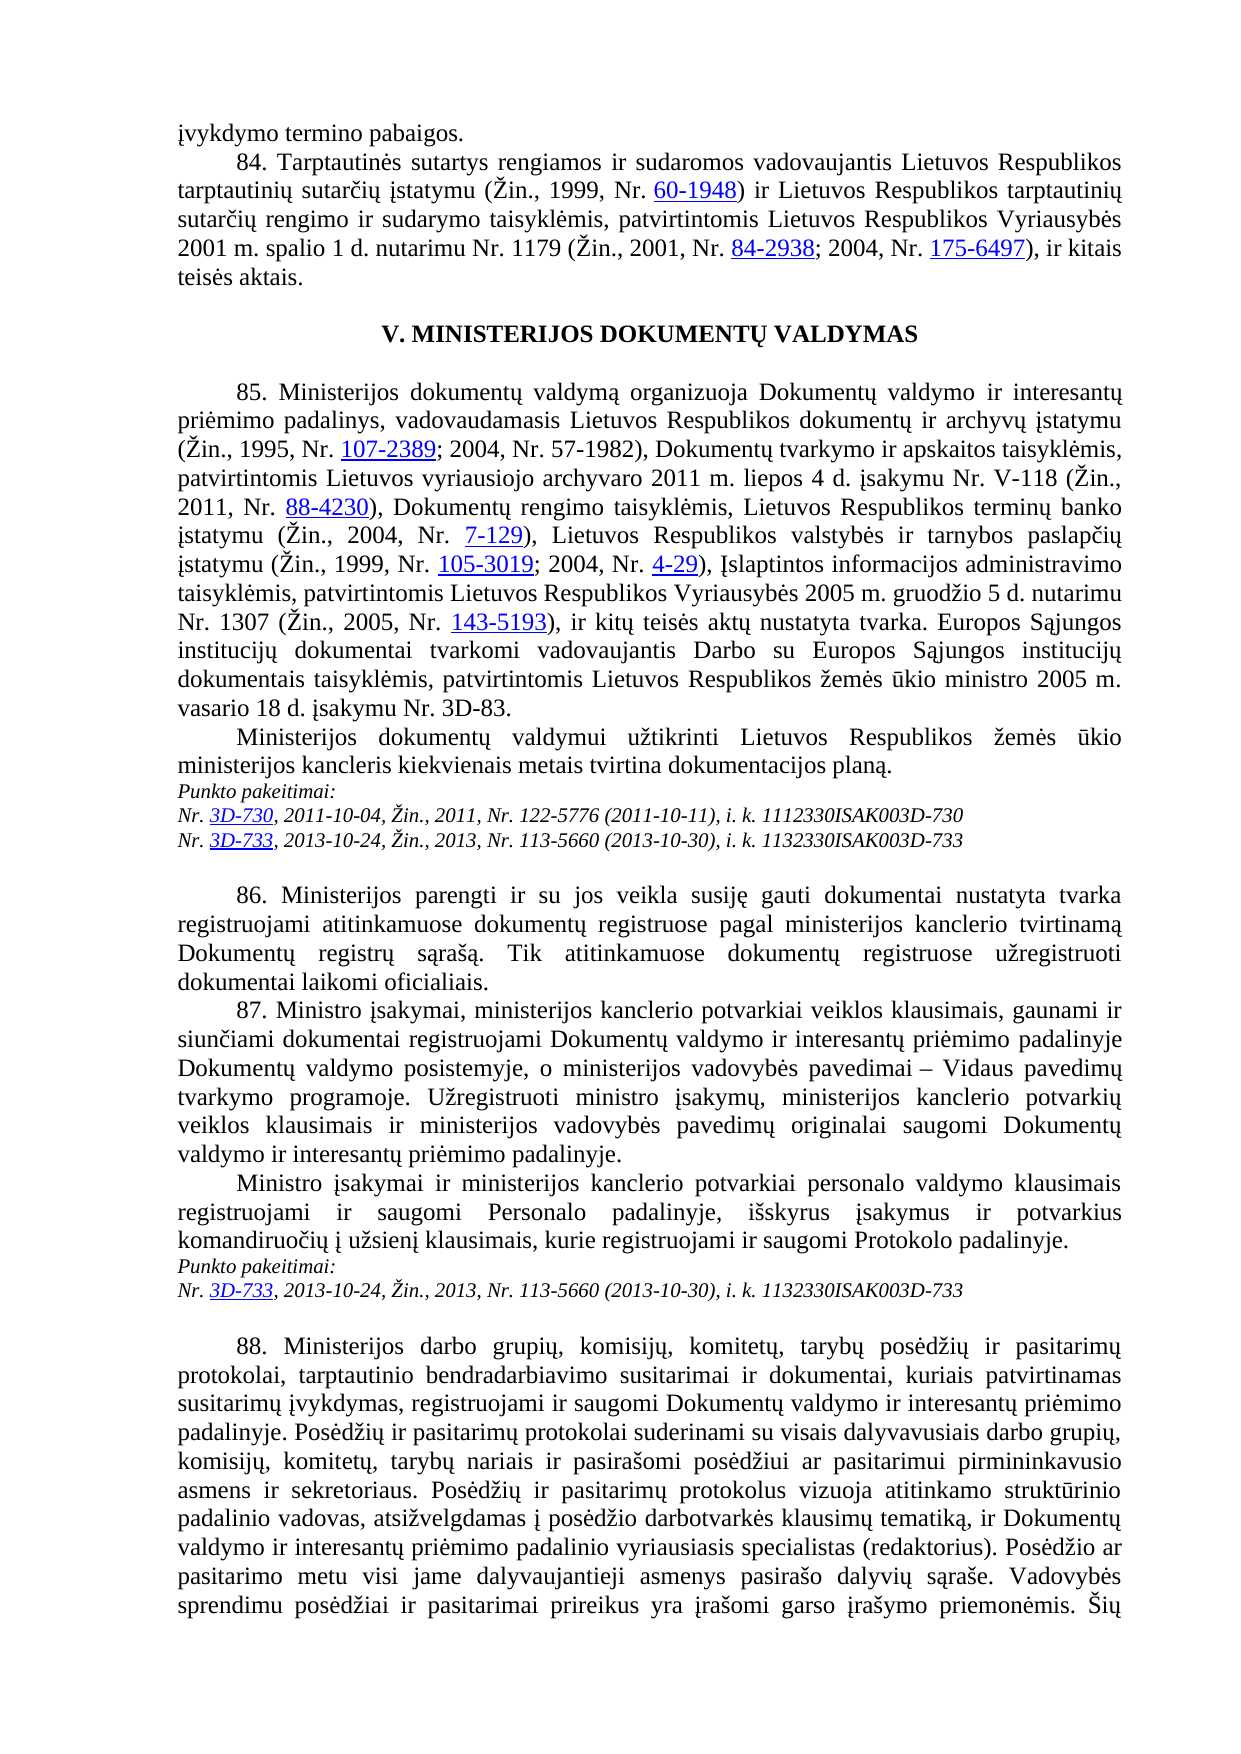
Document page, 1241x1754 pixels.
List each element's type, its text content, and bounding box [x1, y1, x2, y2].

text 88. Ministerijos darbo grupių, komisijų, komitetų, tarybų posėdžių ir pasitarimų protokolai, tarptautinio bendradarbiavimo susitarimai ir dokumentai, kuriais patvirtinamas susitarimų įvykdymas, registruojami ir saugomi Dokumentų valdymo ir interesantų priėmimo padalinyje. Posėdžių ir pasitarimų protokolai suderinami su visais dalyvavusiais darbo grupių, komisijų, komitetų, tarybų nariais ir pasirašomi posėdžiui ar pasitarimui pirmininkavusio asmens ir sekretoriaus. Posėdžių ir pasitarimų protokolus vizuoja atitinkamo struktūrinio padalinio vadovas, atsižvelgdamas į posėdžio darbotvarkės klausimų tematiką, ir Dokumentų valdymo ir interesantų priėmimo padalinio vyriausiasis specialistas (redaktorius). Posėdžio ar pasitarimo metu visi jame dalyvaujantieji asmenys pasirašo dalyvių sąraše. Vadovybės sprendimu posėdžiai ir pasitarimai prireikus yra įrašomi garso įrašymo priemonėmis. Šių [177, 1331, 1122, 1618]
text 86. Ministerijos parengti ir su jos veikla susiję gauti dokumentai nustatyta tvarka registruojami atitinkamuose dokumentų registruose pagal ministerijos kanclerio tvirtinamą Dokumentų registrų sąrašą. Tik atitinkamuose dokumentų registruose užregistruoti dokumentai laikomi oficialiais. [177, 880, 1122, 995]
text įvykdymo termino pabaigos. [177, 118, 1122, 147]
text Ministro įsakymai ir ministerijos kanclerio potvarkiai personalo valdymo klausimais registruojami ir saugomi Personalo padalinyje, išskyrus įsakymus ir potvarkius komandiruočių į užsienį klausimais, kurie registruojami ir saugomi Protokolo padalinyje. [177, 1168, 1122, 1254]
text Punkto pakeitimai: [177, 779, 1122, 803]
text Nr. 3D-733, 2013-10-24, Žin., 2013, Nr. 113-5660 (2013-10-30), i. k. 1132330ISAK003D-733 [177, 1278, 1122, 1302]
text Ministerijos dokumentų valdymui užtikrinti Lietuvos Respublikos žemės ūkio ministerijos kancleris kiekvienais metais tvirtina dokumentacijos planą. [177, 722, 1122, 779]
text V. MINISTERIJOS DOKUMENTŲ VALDYMAS [177, 319, 1122, 348]
text 87. Ministro įsakymai, ministerijos kanclerio potvarkiai veiklos klausimais, gaunami ir siunčiami dokumentai registruojami Dokumentų valdymo ir interesantų priėmimo padalinyje Dokumentų valdymo posistemyje, o ministerijos vadovybės pavedimai – Vidaus pavedimų tvarkymo programoje. Užregistruoti ministro įsakymų, ministerijos kanclerio potvarkių veiklos klausimais ir ministerijos vadovybės pavedimų originalai saugomi Dokumentų valdymo ir interesantų priėmimo padalinyje. [177, 995, 1122, 1168]
text 85. Ministerijos dokumentų valdymą organizuoja Dokumentų valdymo ir interesantų priėmimo padalinys, vadovaudamasis Lietuvos Respublikos dokumentų ir archyvų įstatymu (Žin., 1995, Nr. 107-2389; 2004, Nr. 57-1982), Dokumentų tvarkymo ir apskaitos taisyklėmis, patvirtintomis Lietuvos vyriausiojo archyvaro 2011 m. liepos 4 d. įsakymu Nr. V-118 (Žin., 2011, Nr. 88-4230), Dokumentų rengimo taisyklėmis, Lietuvos Respublikos terminų banko įstatymu (Žin., 2004, Nr. 7-129), Lietuvos Respublikos valstybės ir tarnybos paslapčių įstatymu (Žin., 1999, Nr. 105-3019; 2004, Nr. 4-29), Įslaptintos informacijos administravimo taisyklėmis, patvirtintomis Lietuvos Respublikos Vyriausybės 2005 m. gruodžio 5 d. nutarimu Nr. 1307 (Žin., 2005, Nr. 143-5193), ir kitų teisės aktų nustatyta tvarka. Europos Sąjungos institucijų dokumentai tvarkomi vadovaujantis Darbo su Europos Sąjungos institucijų dokumentais taisyklėmis, patvirtintomis Lietuvos Respublikos žemės ūkio ministro 2005 m. vasario 18 d. įsakymu Nr. 3D-83. [177, 377, 1122, 722]
text 84. Tarptautinės sutartys rengiamos ir sudaromos vadovaujantis Lietuvos Respublikos tarptautinių sutarčių įstatymu (Žin., 1999, Nr. 60-1948) ir Lietuvos Respublikos tarptautinių sutarčių rengimo ir sudarymo taisyklėmis, patvirtintomis Lietuvos Respublikos Vyriausybės 2001 m. spalio 1 d. nutarimu Nr. 1179 (Žin., 2001, Nr. 84-2938; 2004, Nr. 175-6497), ir kitais teisės aktais. [177, 147, 1122, 291]
text Nr. 3D-733, 2013-10-24, Žin., 2013, Nr. 113-5660 (2013-10-30), i. k. 1132330ISAK003D-733 [177, 827, 1122, 852]
text Nr. 3D-730, 2011-10-04, Žin., 2011, Nr. 122-5776 (2011-10-11), i. k. 1112330ISAK003D-730 [177, 803, 1122, 827]
text Punkto pakeitimai: [177, 1254, 1122, 1278]
